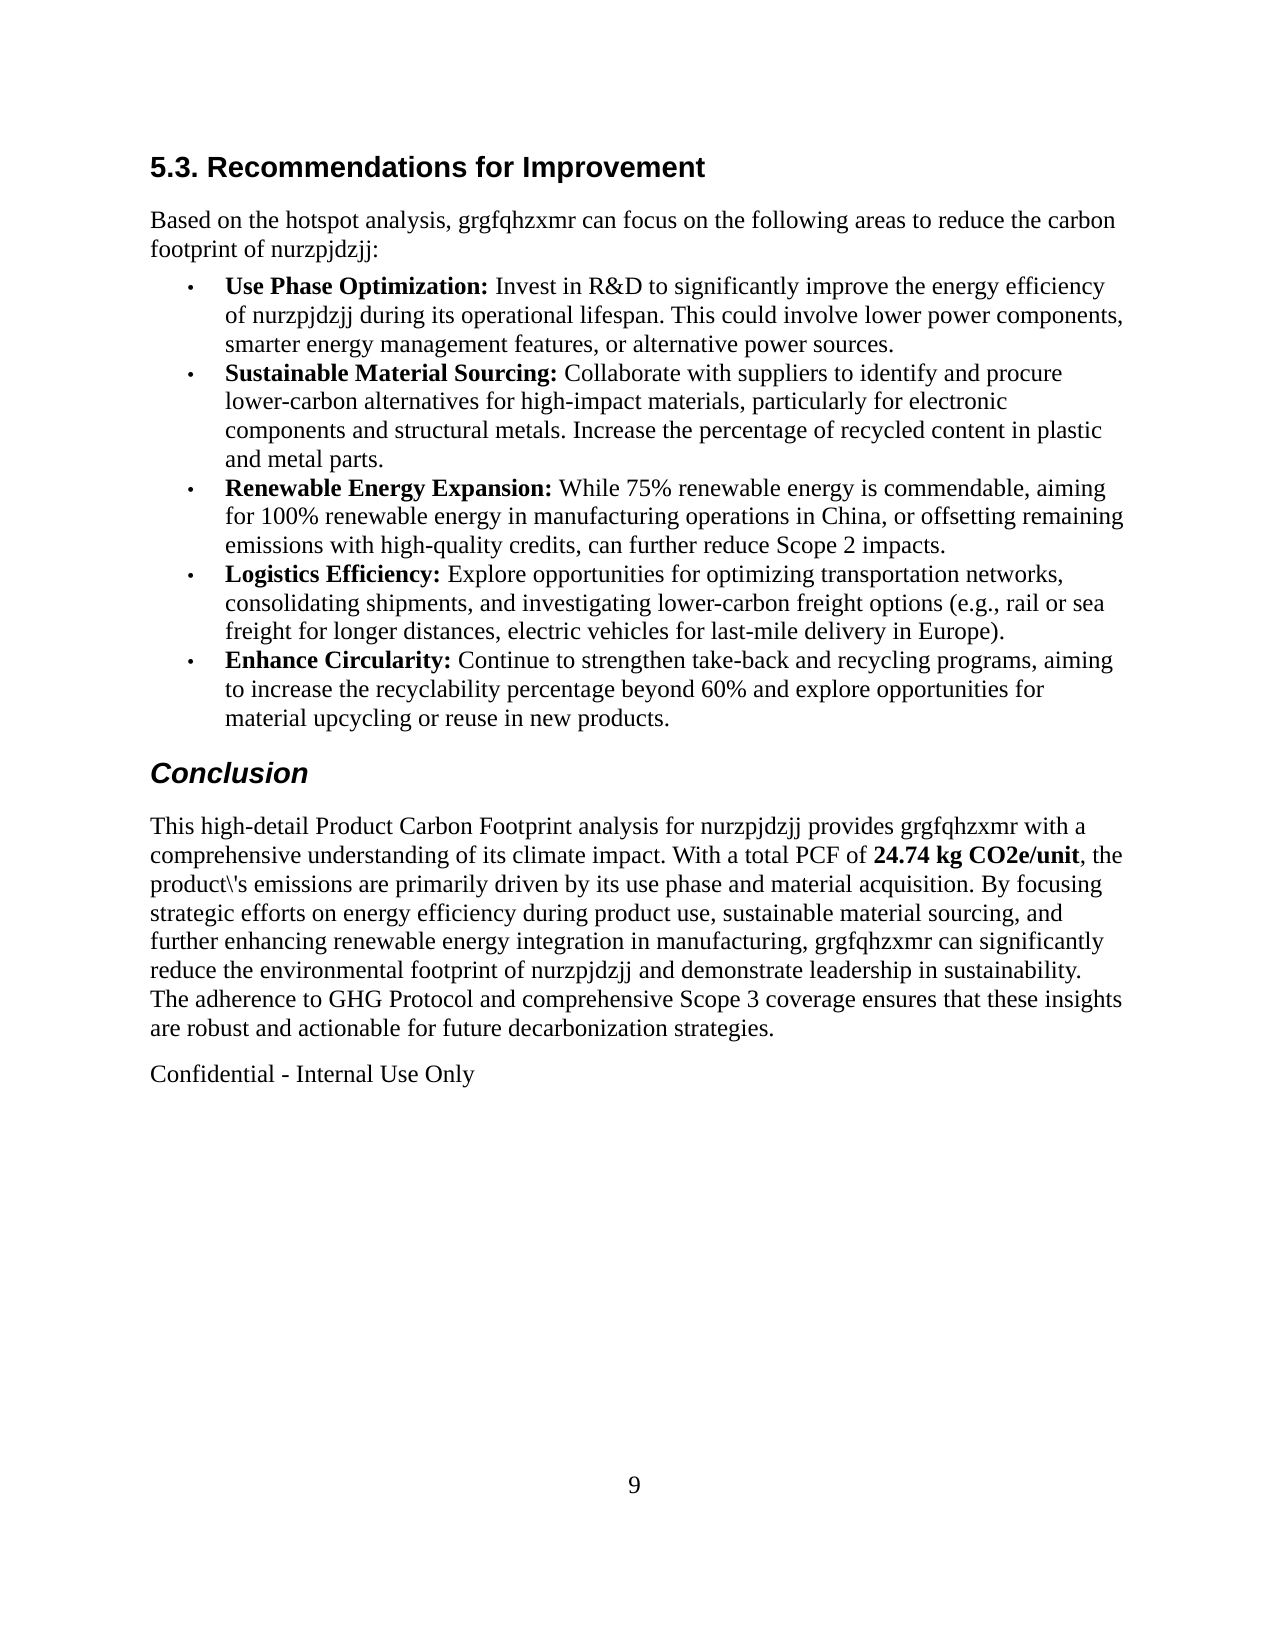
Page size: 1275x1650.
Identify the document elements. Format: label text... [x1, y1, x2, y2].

text Based on the hotspot analysis, grgfqhzxmr can focus on the following areas to reduce the carbon footprint of nurzpjdzjj: [150, 205, 1125, 262]
list Logistics Efficiency: Explore opportunities for optimizing transportation networks, consolidating shipments, and investigating lower-carbon freight options (e.g., rail or sea freight for longer distances, electric vehicles for last-mile delivery in Europe). [187, 559, 1125, 645]
text Confidential - Internal Use Only [150, 1059, 1125, 1088]
list Enhance Circularity: Continue to strengthen take-back and recycling programs, aiming to increase the recyclability percentage beyond 60% and explore opportunities for material upcycling or reuse in new products. [187, 645, 1125, 731]
list Use Phase Optimization: Invest in R&D to significantly improve the energy efficiency of nurzpjdzjj during its operational lifespan. This could involve lower power components, smarter energy management features, or alternative power sources. [187, 271, 1125, 358]
list Sustainable Material Sourcing: Collaborate with suppliers to identify and procure lower-carbon alternatives for high-impact materials, particularly for electronic components and structural metals. Increase the percentage of recycled content in plastic and metal parts. [187, 358, 1125, 473]
list Renewable Energy Expansion: While 75% renewable energy is commendable, aiming for 100% renewable energy in manufacturing operations in China, or offsetting remaining emissions with high-quality credits, can further reduce Scope 2 impacts. [187, 473, 1125, 559]
subtitle 5.3. Recommendations for Improvement [150, 150, 1125, 183]
text This high-detail Product Carbon Footprint analysis for nurzpjdzjj provides grgfqhzxmr with a comprehensive understanding of its climate impact. With a total PCF of 24.74 kg CO2e/unit, the product\'s emissions are primarily driven by its use phase and material acquisition. By focusing strategic efforts on energy efficiency during product use, sustainable material sourcing, and further enhancing renewable energy integration in manufacturing, grgfqhzxmr can significantly reduce the environmental footprint of nurzpjdzjj and demonstrate leadership in sustainability. The adherence to GHG Protocol and comprehensive Scope 3 coverage ensures that these insights are robust and actionable for future decarbonization strategies. [150, 811, 1125, 1041]
subtitle Conclusion [150, 756, 1125, 790]
